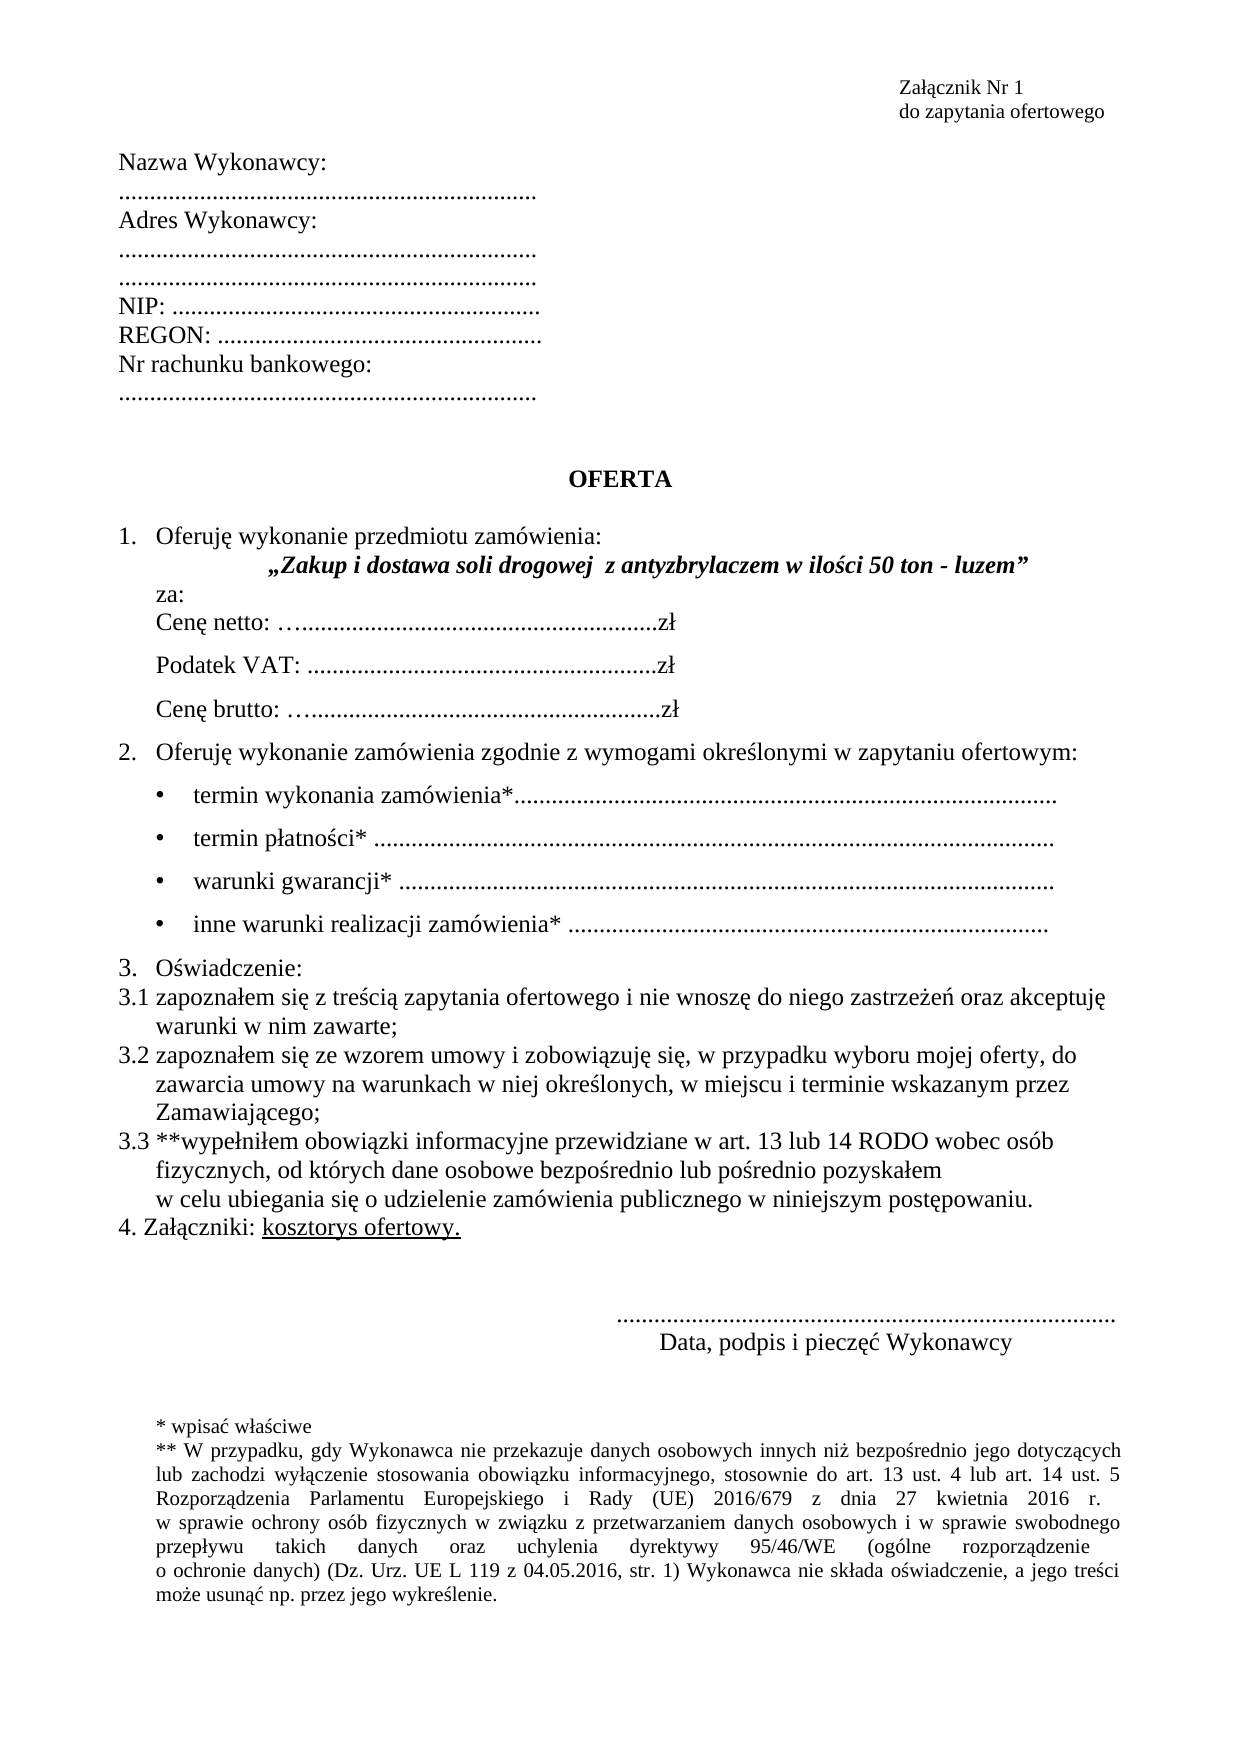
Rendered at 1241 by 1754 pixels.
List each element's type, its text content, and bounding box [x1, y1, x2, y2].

text 3.2 zapoznałem się ze wzorem umowy i zobowiązuję się, w przypadku wyboru mojej oferty, do zawarcia umowy na warunkach w niej określonych, w miejscu i terminie wskazanym przez Zamawiającego; [118, 1040, 1122, 1126]
text 4. Załączniki: kosztorys ofertowy. [118, 1212, 1122, 1241]
text * wpisać właściwe [156, 1414, 1122, 1438]
text NIP: ........................................................... [118, 291, 1122, 320]
text REGON: .................................................... [118, 320, 1122, 349]
text Cenę netto: ….........................................................zł [156, 607, 1122, 636]
text 2. Oferuję wykonanie zamówienia zgodnie z wymogami określonymi w zapytaniu ofertowym: [118, 737, 1122, 766]
text ................................................................................ [156, 1299, 1122, 1327]
list warunki gwarancji* ......................................................................................................... [156, 866, 1122, 895]
text Nazwa Wykonawcy: [118, 147, 1122, 176]
list „Zakup i dostawa soli drogowej z antyzbrylaczem w ilości 50 ton - luzem” [118, 550, 1122, 579]
list Oferuję wykonanie przedmiotu zamówienia: [118, 521, 1122, 550]
list za: [118, 579, 1122, 607]
list inne warunki realizacji zamówienia* ............................................................................. [155, 909, 1122, 938]
text 3. Oświadczenie: [118, 952, 1122, 982]
text ** W przypadku, gdy Wykonawca nie przekazuje danych osobowych innych niż bezpośrednio jego dotyczących lub zachodzi wyłączenie stosowania obowiązku informacyjnego, stosownie do art. 13 ust. 4 lub art. 14 ust. 5 Rozporządzenia Parlamentu Europejskiego i Rady (UE) 2016/679 z dnia 27 kwietnia 2016 r. w sprawie ochrony osób fizycznych w związku z przetwarzaniem danych osobowych i w sprawie swobodnego przepływu takich danych oraz uchylenia dyrektywy 95/46/WE (ogólne rozporządzenie o ochronie danych) (Dz. Urz. UE L 119 z 04.05.2016, str. 1) Wykonawca nie składa oświadczenie, a jego treści może usunąć np. przez jego wykreślenie. [156, 1438, 1122, 1606]
list termin płatności* ............................................................................................................. [156, 823, 1122, 852]
text OFERTA [118, 464, 1122, 492]
text Nr rachunku bankowego: [118, 349, 1122, 377]
text Załącznik Nr 1 [842, 75, 1122, 99]
text Cenę brutto: …........................................................zł [156, 694, 1122, 722]
text ................................................................... [118, 262, 1122, 291]
text do zapytania ofertowego [842, 99, 1122, 123]
text 3.3 **wypełniłem obowiązki informacyjne przewidziane w art. 13 lub 14 RODO wobec osób fizycznych, od których dane osobowe bezpośrednio lub pośrednio pozyskałem w celu ubiegania się o udzielenie zamówienia publicznego w niniejszym postępowaniu. [118, 1126, 1122, 1212]
text Data, podpis i pieczęć Wykonawcy [156, 1327, 1122, 1356]
text Adres Wykonawcy: [118, 205, 1122, 234]
text Podatek VAT: ........................................................zł [156, 651, 1122, 679]
text ................................................................... [118, 176, 1122, 205]
list termin wykonania zamówienia*....................................................................................... [156, 780, 1122, 809]
text ................................................................... [118, 377, 1122, 406]
text 3.1 zapoznałem się z treścią zapytania ofertowego i nie wnoszę do niego zastrzeżeń oraz akceptuję warunki w nim zawarte; [118, 982, 1122, 1040]
text ................................................................... [118, 234, 1122, 262]
